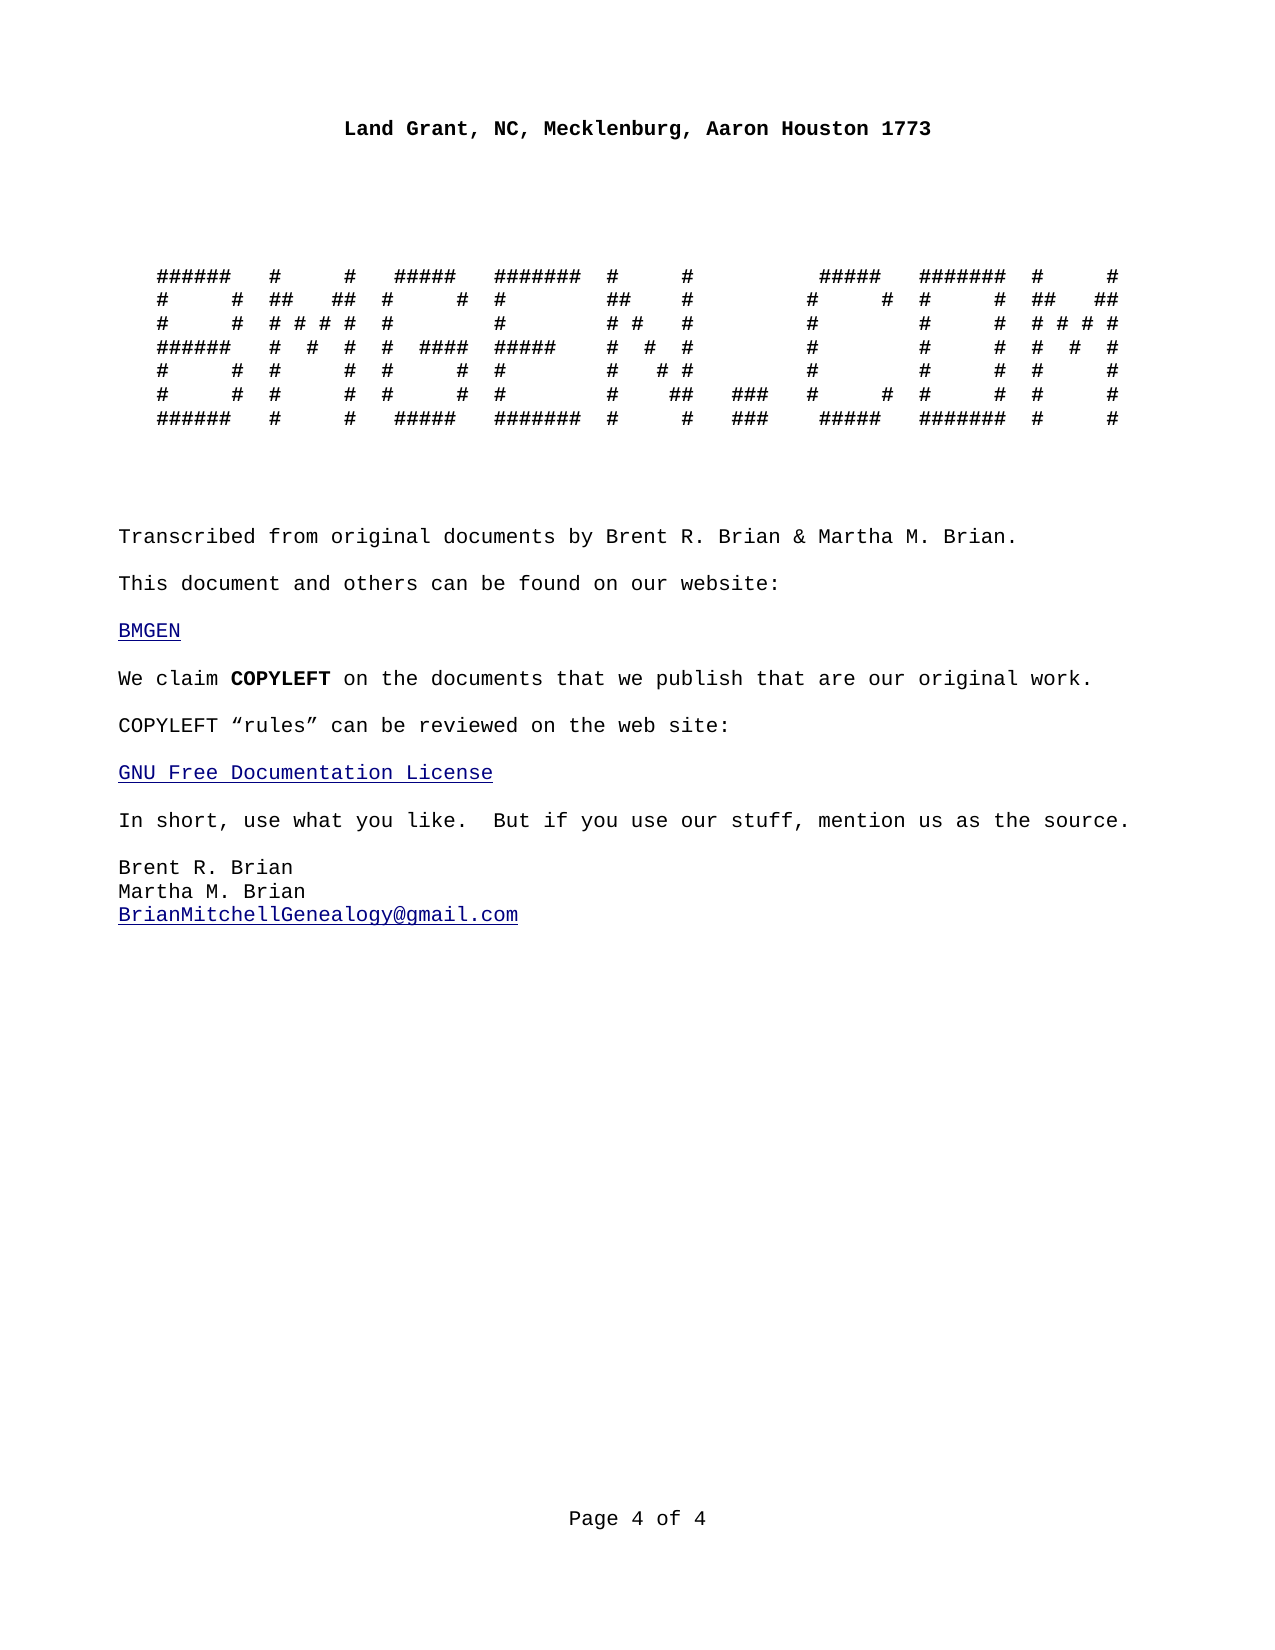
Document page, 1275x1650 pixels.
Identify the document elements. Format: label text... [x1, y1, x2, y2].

text # # # # # # # # # # # # # # # [118, 360, 1157, 384]
text ###### # # ##### ####### # # ##### ####### # # [118, 266, 1157, 289]
text Martha M. Brian [118, 881, 1157, 904]
text Brent R. Brian [118, 857, 1157, 881]
text ###### # # ##### ####### # # ### ##### ####### # # [118, 408, 1157, 431]
text COPYLEFT “rules” can be reviewed on the web site: [118, 715, 1157, 739]
text BMGEN [118, 621, 1157, 644]
text ###### # # # # #### ##### # # # # # # # # # [118, 337, 1157, 360]
text GNU Free Documentation License [118, 762, 1157, 786]
text In short, use what you like. But if you use our stuff, mention us as the source. [118, 810, 1157, 833]
text Transcribed from original documents by Brent R. Brian & Martha M. Brian. [118, 526, 1157, 549]
text # # # # # # # # ## ### # # # # # # [118, 384, 1157, 408]
text # # ## ## # # # ## # # # # # ## ## [118, 289, 1157, 313]
text This document and others can be found on our website: [118, 573, 1157, 597]
text # # # # # # # # # # # # # # # # # # [118, 313, 1157, 337]
text We claim COPYLEFT on the documents that we publish that are our original work. [118, 668, 1157, 691]
text BrianMitchellGenealogy@gmail.com [118, 904, 1157, 928]
